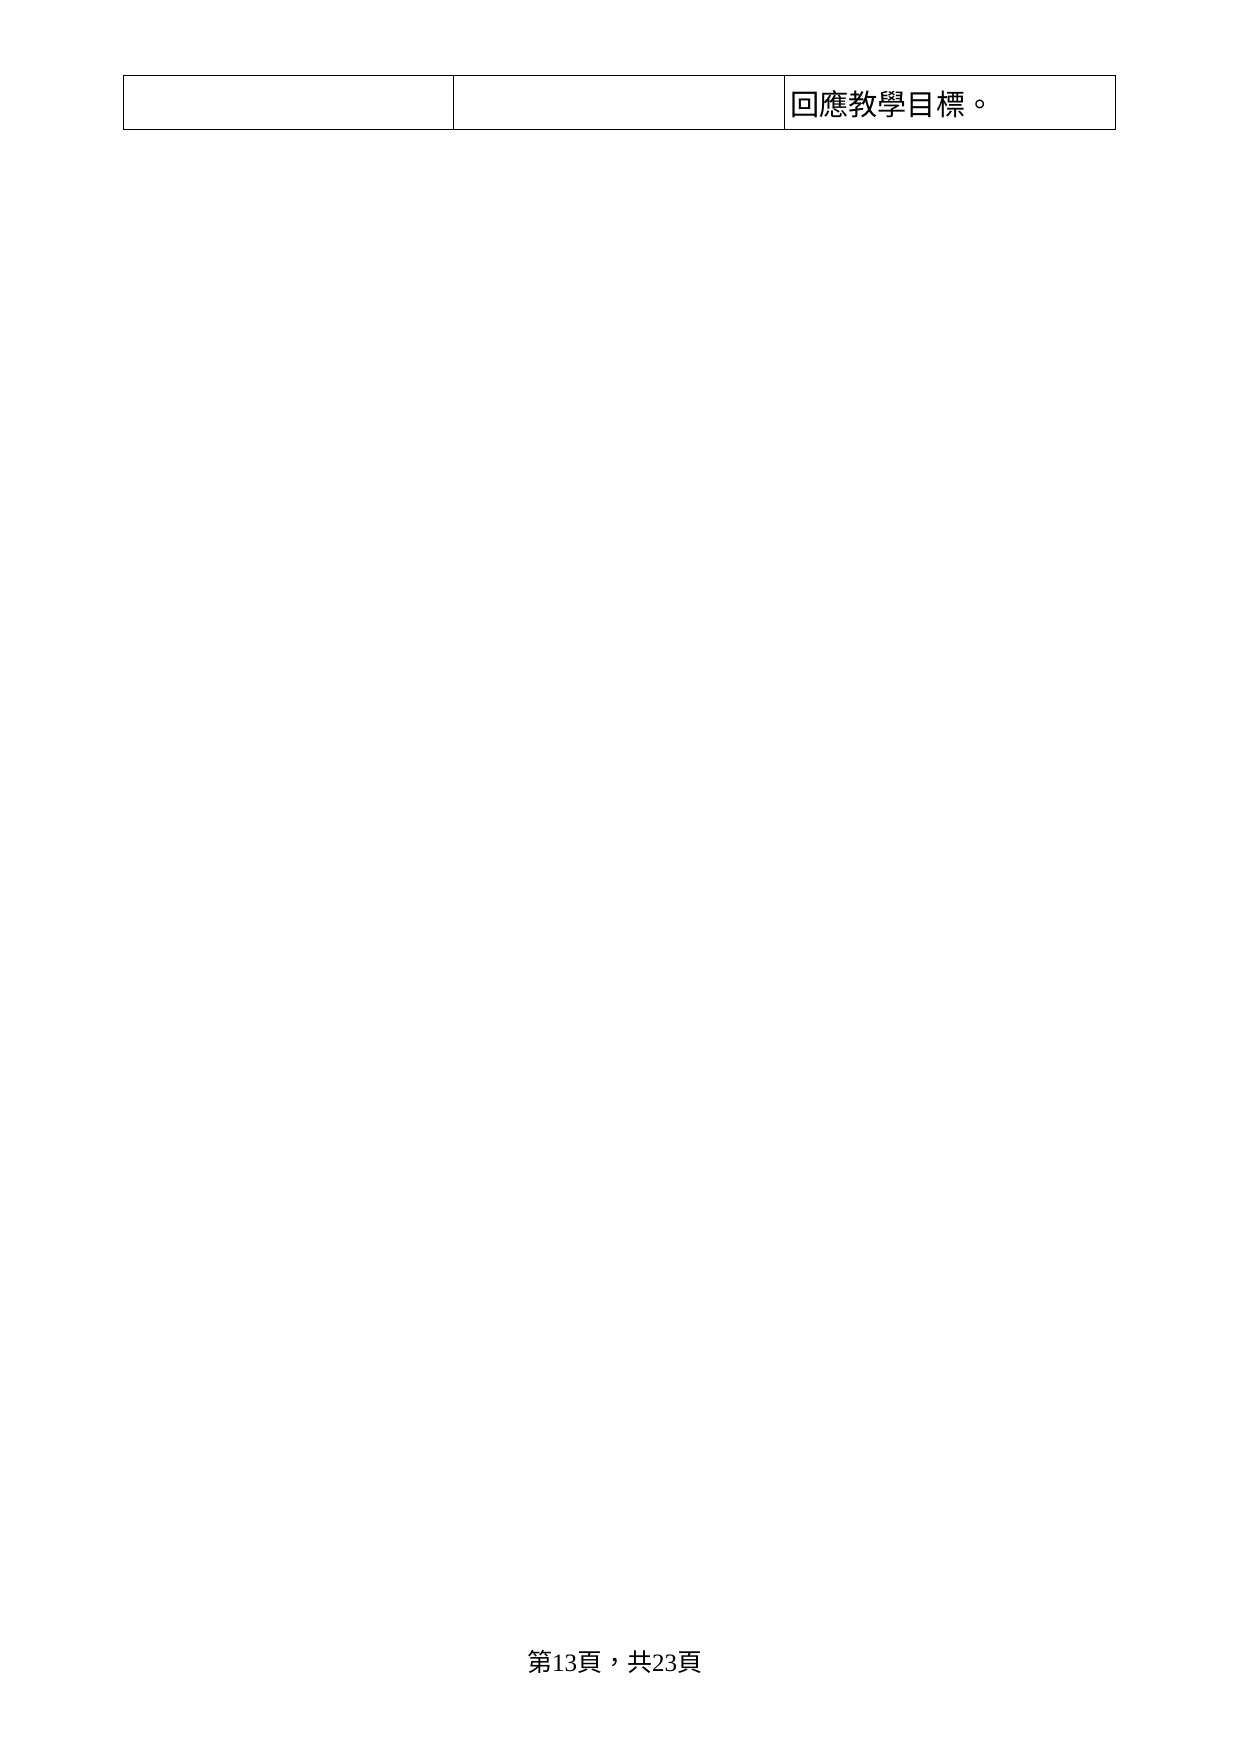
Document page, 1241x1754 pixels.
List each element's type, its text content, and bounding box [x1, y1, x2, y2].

table_cell [454, 76, 784, 129]
table_cell [124, 76, 453, 129]
table_cell 回應教學目標。 [785, 76, 1115, 129]
